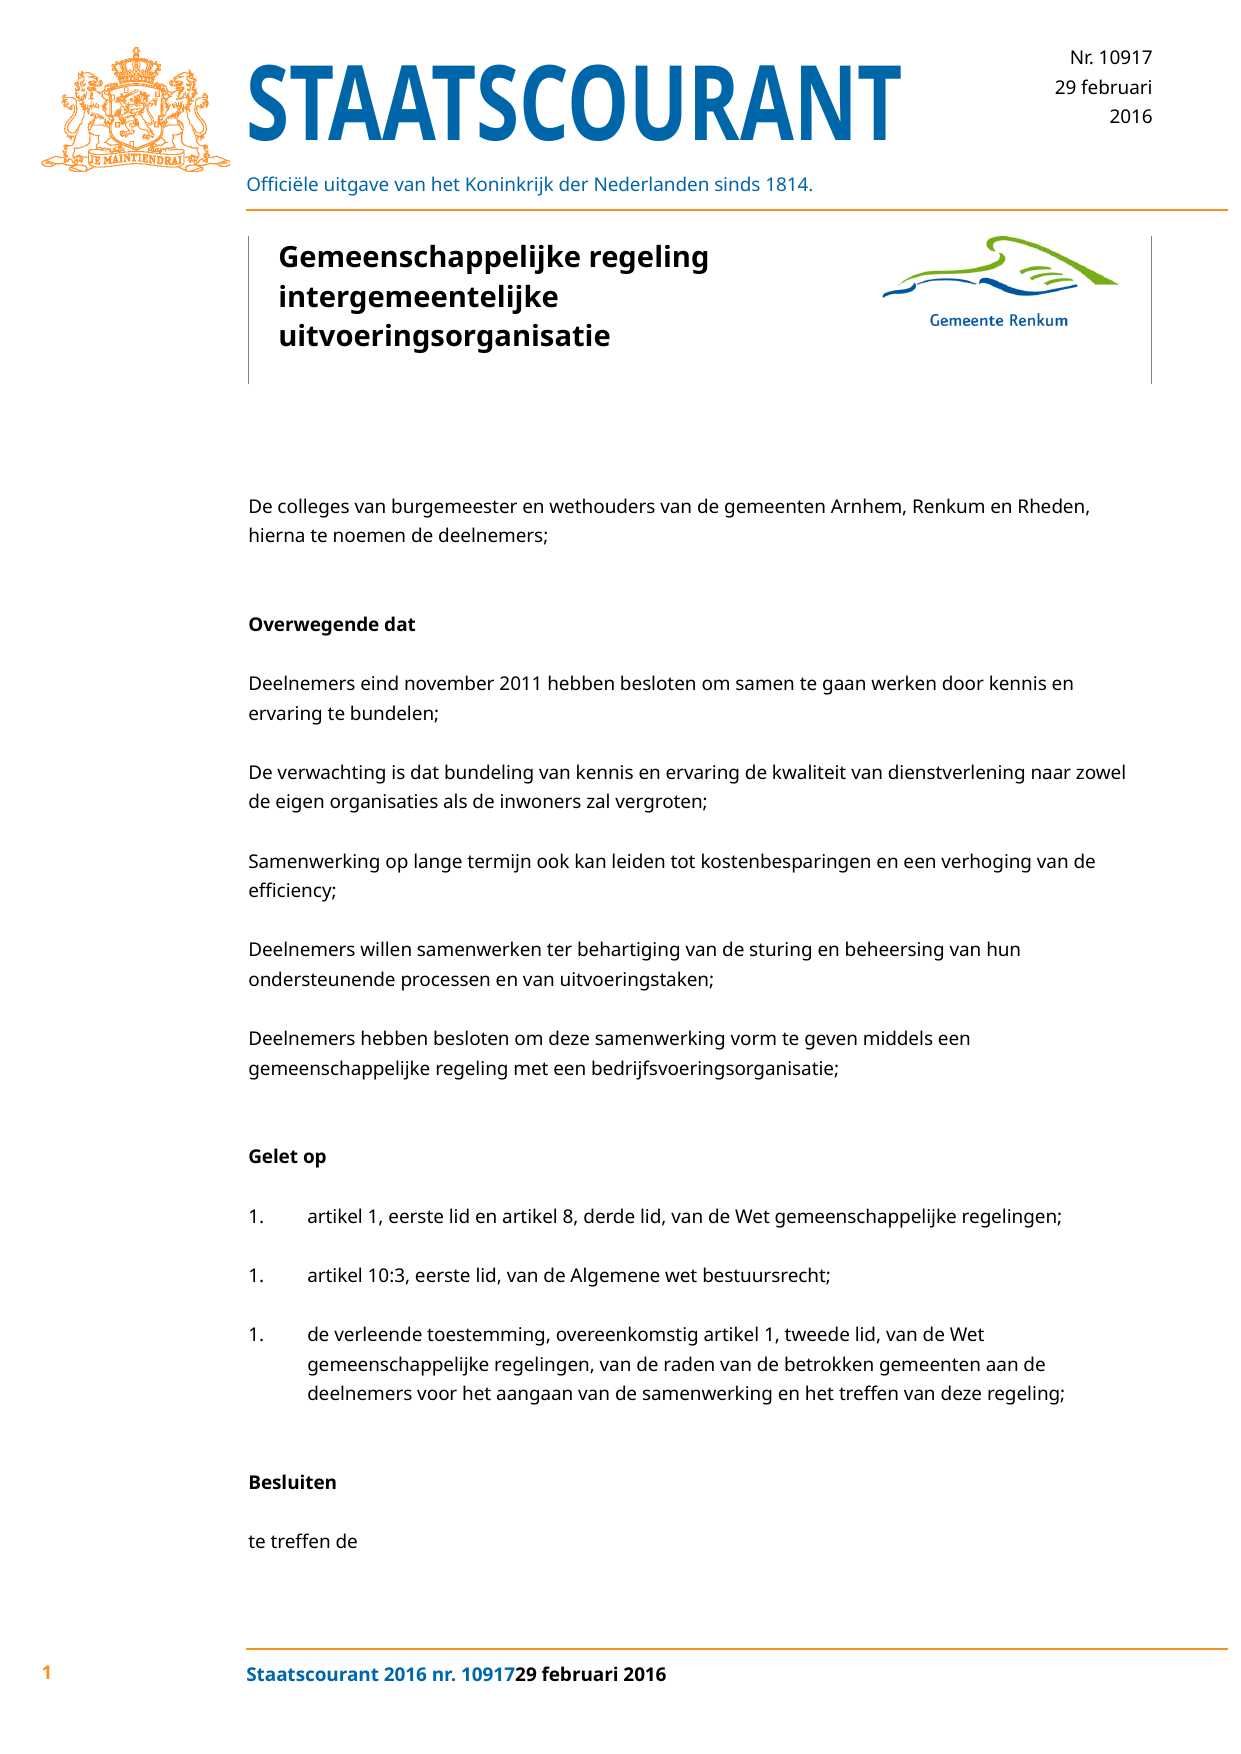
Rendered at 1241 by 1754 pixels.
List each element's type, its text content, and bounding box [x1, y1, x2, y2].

text Gelet op [248, 1144, 1152, 1169]
picture [882, 236, 1119, 326]
table_header Gemeenschappelijke regeling intergemeentelijke uitvoeringsorganisatie [249, 236, 850, 384]
text De verwachting is dat bundeling van kennis en ervaring de kwaliteit van dienstverlening naar zowel de eigen organisaties als de inwoners zal vergroten; [248, 759, 1152, 814]
text De colleges van burgemeester en wethouders van de gemeenten Arnhem, Renkum en Rheden, hierna te noemen de deelnemers; [248, 493, 1152, 548]
text Deelnemers eind november 2011 hebben besloten om samen te gaan werken door kennis en ervaring te bundelen; [248, 670, 1152, 726]
picture [41, 47, 231, 172]
text Deelnemers willen samenwerken ter behartiging van de sturing en beheersing van hun ondersteunende processen en van uitvoeringstaken; [248, 937, 1152, 992]
text Overwegende dat [248, 611, 1152, 637]
text Besluiten [248, 1469, 1152, 1495]
table_header [850, 236, 1151, 384]
text Deelnemers hebben besloten om deze samenwerking vorm te geven middels een gemeenschappelijke regeling met een bedrijfsvoeringsorganisatie; [248, 1025, 1152, 1081]
list de verleende toestemming, overeenkomstig artikel 1, tweede lid, van de Wet gemeenschappelijke regelingen, van de raden van de betrokken gemeenten aan de deelnemers voor het aangaan van de samenwerking en het treffen van deze regeling; [248, 1321, 1152, 1406]
list artikel 1, eerste lid en artikel 8, derde lid, van de Wet gemeenschappelijke regelingen; [248, 1203, 1152, 1228]
list artikel 10:3, eerste lid, van de Algemene wet bestuursrecht; [248, 1262, 1152, 1288]
text Samenwerking op lange termijn ook kan leiden tot kostenbesparingen en een verhoging van de efficiency; [248, 848, 1152, 903]
text te treffen de [248, 1528, 1152, 1554]
